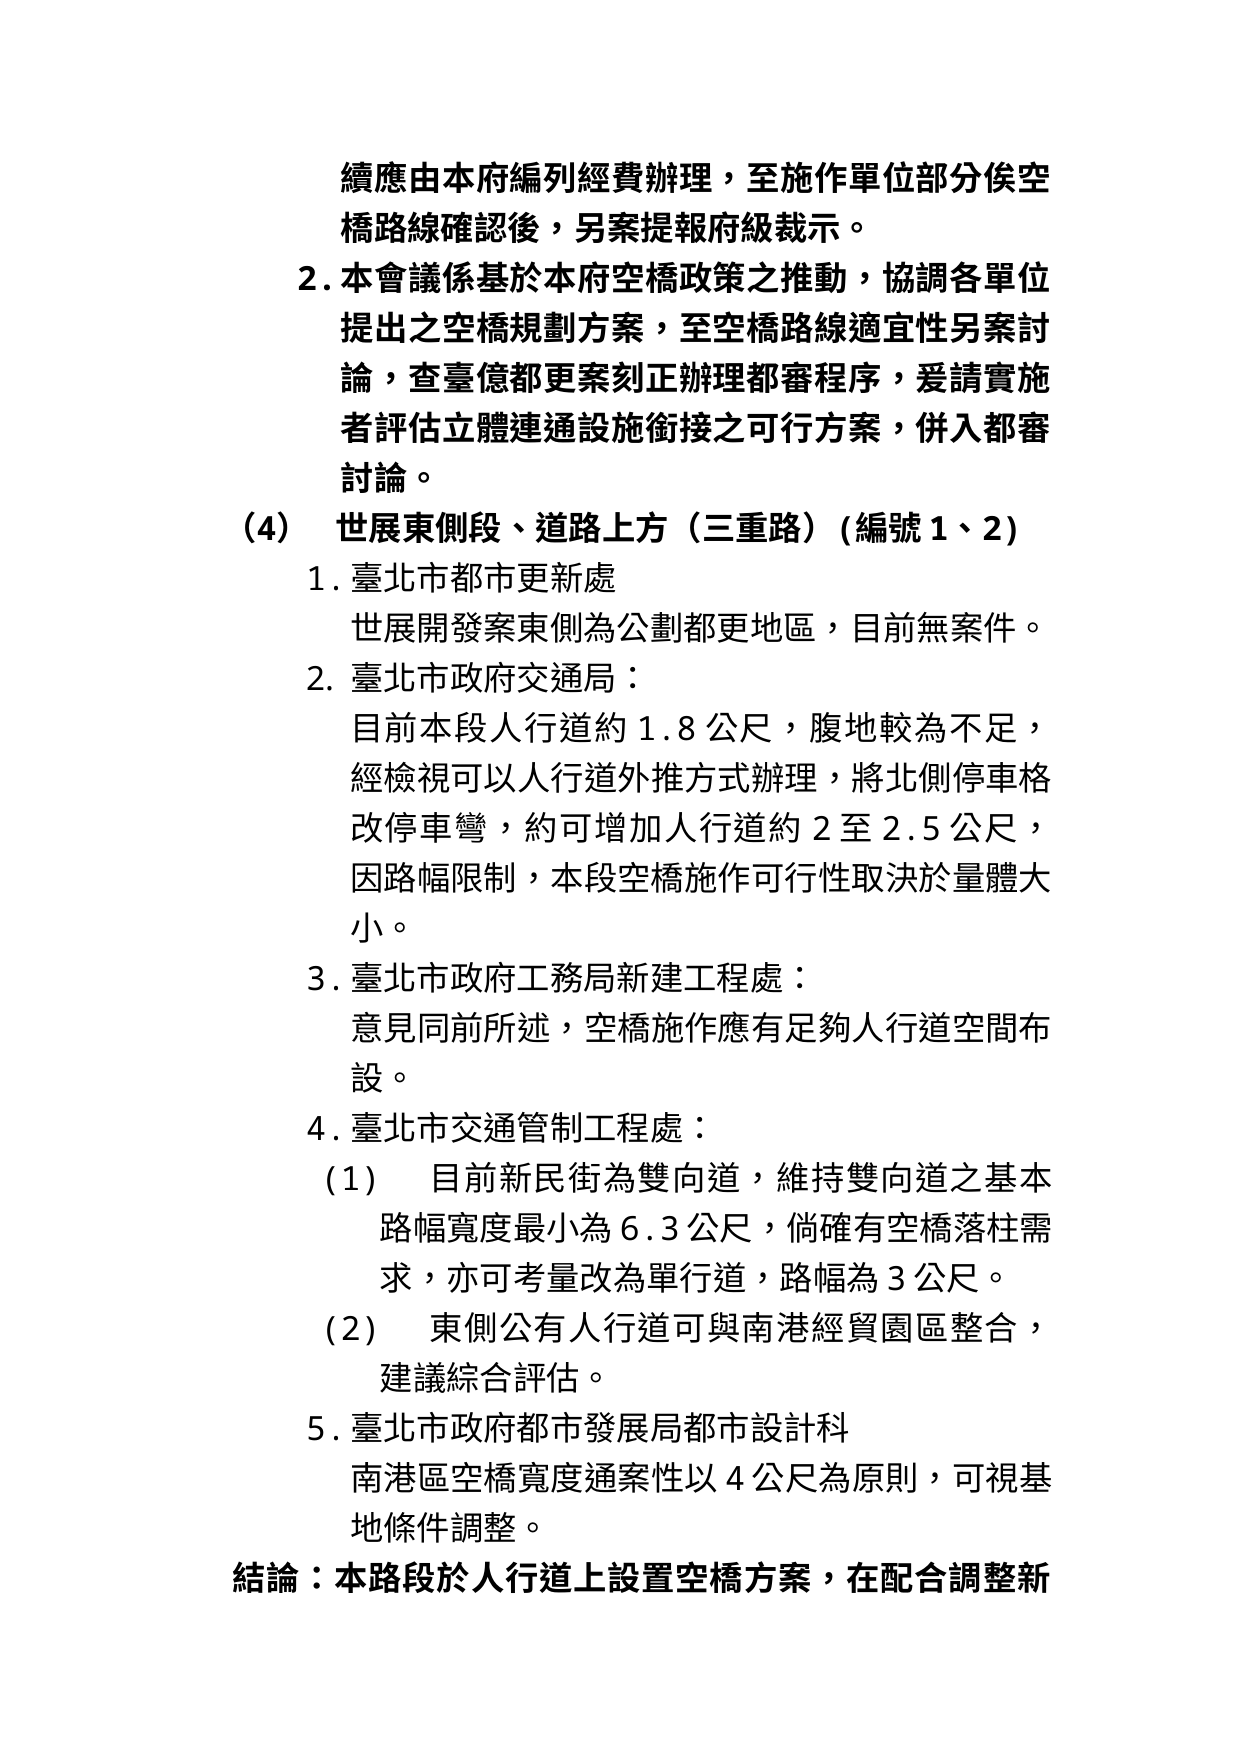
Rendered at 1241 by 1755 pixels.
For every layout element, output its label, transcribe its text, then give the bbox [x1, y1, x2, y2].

list 東側公有人行道可與南港經貿園區整合，建議綜合評估。 [320, 1300, 1053, 1400]
list 目前新民街為雙向道，維持雙向道之基本路幅寬度最小為6.3公尺，倘確有空橋落柱需求，亦可考量改為單行道，路幅為3公尺。 [320, 1150, 1053, 1300]
list 世展東側段、道路上方（三重路）(編號1、2) [223, 500, 1053, 550]
text 目前本段人行道約1.8公尺，腹地較為不足，經檢視可以人行道外推方式辦理，將北側停車格改停車彎，約可增加人行道約2至2.5公尺，因路幅限制，本段空橋施作可行性取決於量體大小。 [350, 700, 1053, 950]
list 臺北市都市更新處 [306, 550, 1053, 600]
text 世展開發案東側為公劃都更地區，目前無案件。 [350, 600, 1053, 650]
list 本會議係基於本府空橋政策之推動，協調各單位提出之空橋規劃方案，至空橋路線適宜性另案討論，查臺億都更案刻正辦理都審程序，爰請實施者評估立體連通設施銜接之可行方案，併入都審討論。 [297, 250, 1053, 500]
text 意見同前所述，空橋施作應有足夠人行道空間布設。 [350, 1000, 1053, 1100]
list 臺北市政府工務局新建工程處： [306, 950, 1053, 1000]
text 結論：本路段於人行道上設置空橋方案，在配合調整新 [232, 1550, 1053, 1600]
list 臺北市交通管制工程處： [306, 1100, 1053, 1150]
list 續應由本府編列經費辦理，至施作單位部分俟空橋路線確認後，另案提報府級裁示。 [297, 150, 1053, 250]
list 臺北市政府交通局： [306, 650, 1053, 700]
text 南港區空橋寬度通案性以4公尺為原則，可視基地條件調整。 [350, 1450, 1053, 1550]
list 臺北市政府都市發展局都市設計科 [306, 1400, 1053, 1450]
